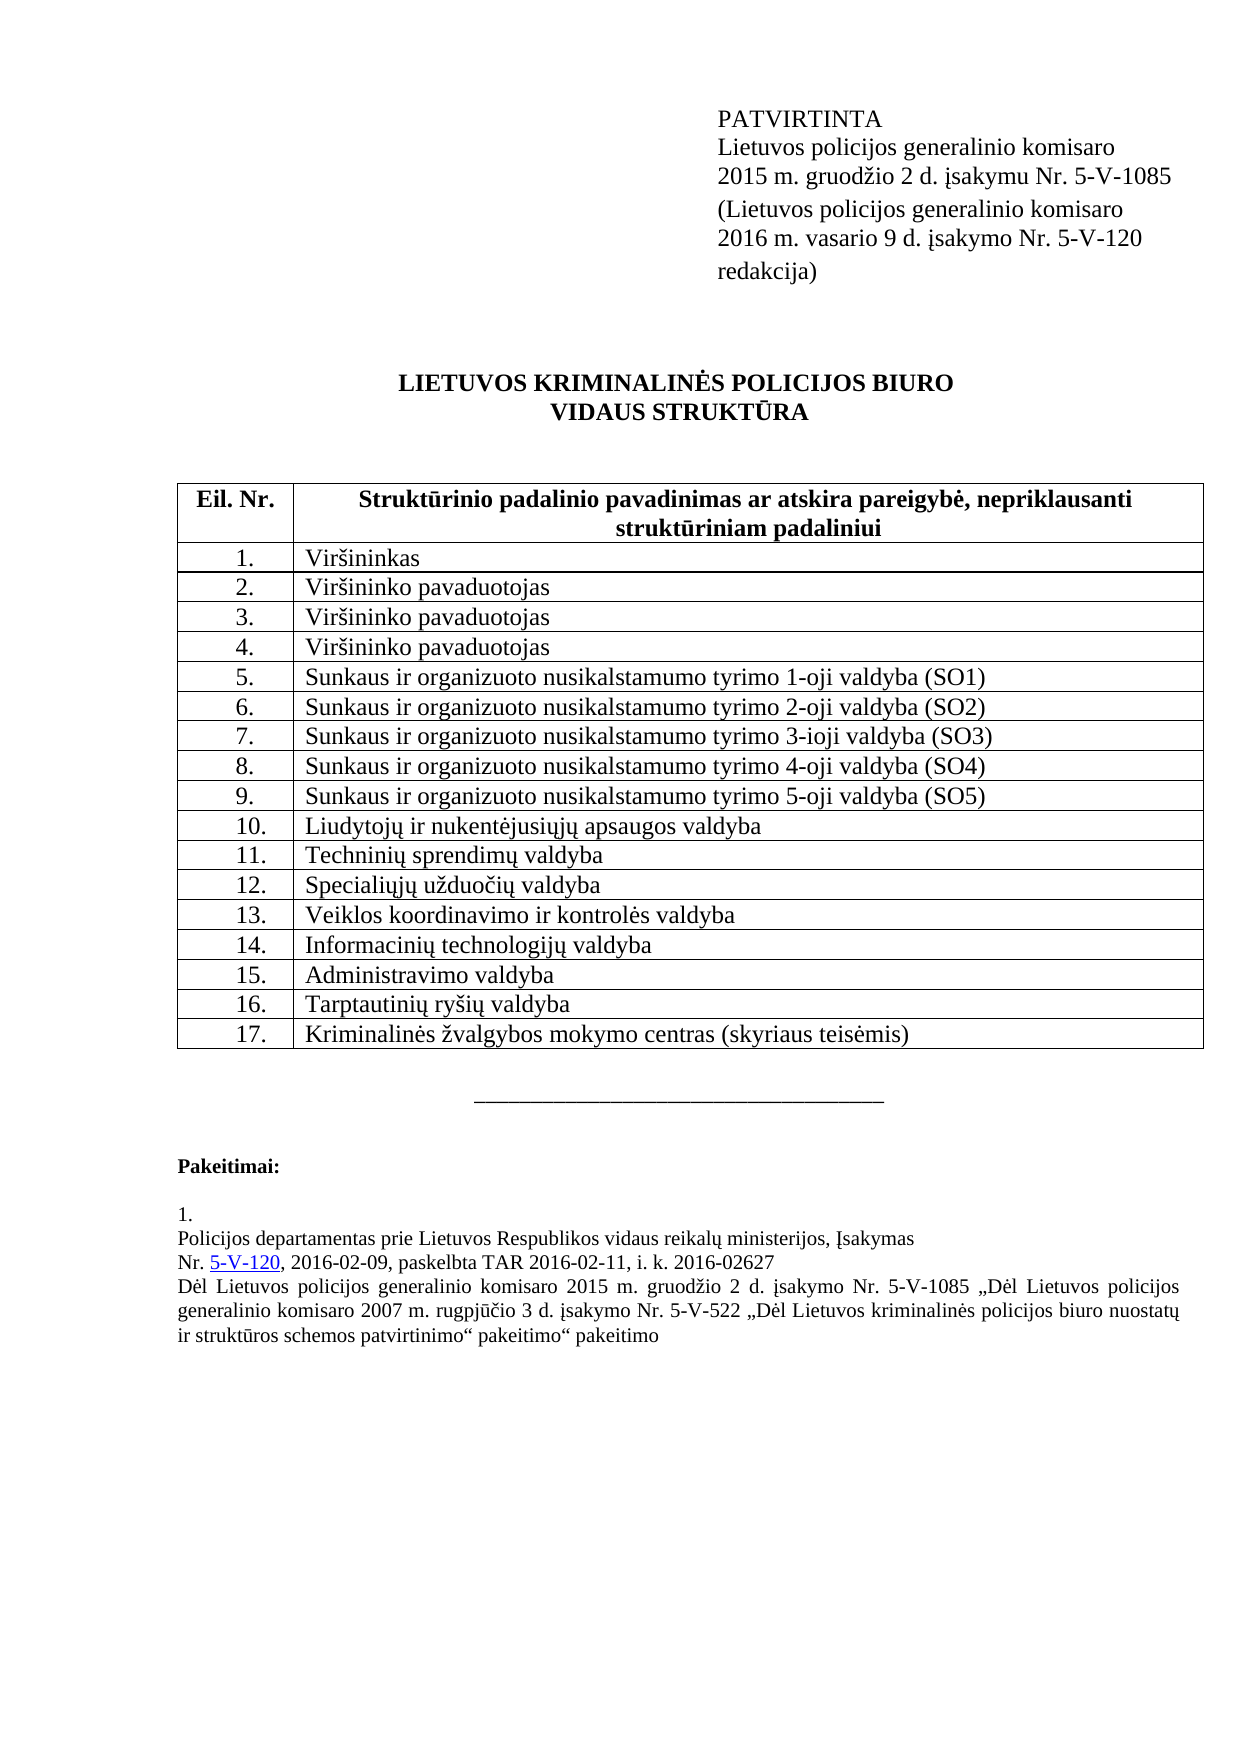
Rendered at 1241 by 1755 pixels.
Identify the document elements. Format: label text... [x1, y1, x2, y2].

table_cell Viršininko pavaduotojas [294, 602, 1203, 631]
table_cell 1. [178, 543, 293, 571]
table_cell Techninių sprendimų valdyba [294, 841, 1203, 869]
table_cell 7. [178, 721, 293, 750]
table_cell Administravimo valdyba [294, 960, 1203, 988]
text Lietuvos policijos generalinio komisaro [717, 132, 1181, 161]
table_cell Sunkaus ir organizuoto nusikalstamumo tyrimo 4-oji valdyba (SO4) [294, 751, 1203, 780]
table_cell Liudytojų ir nukentėjusiųjų apsaugos valdyba [294, 811, 1203, 839]
text Dėl Lietuvos policijos generalinio komisaro 2015 m. gruodžio 2 d. įsakymo Nr. 5-V-1085 „Dėl Lietuvos policijos generalinio komisaro 2007 m. rugpjūčio 3 d. įsakymo Nr. 5-V-522 „Dėl Lietuvos kriminalinės policijos biuro nuostatų ir struktūros schemos patvirtinimo“ pakeitimo“ pakeitimo [177, 1274, 1181, 1347]
text Nr. 5-V-120, 2016-02-09, paskelbta TAR 2016-02-11, i. k. 2016-02627 [177, 1250, 1181, 1274]
text (Lietuvos policijos generalinio komisaro [717, 194, 1181, 223]
table_cell 12. [178, 870, 293, 899]
text 2015 m. gruodžio 2 d. įsakymu Nr. 5-V-1085 [717, 161, 1181, 190]
table_cell 17. [178, 1019, 293, 1048]
table_cell Informacinių technologijų valdyba [294, 930, 1203, 959]
text PATVIRTINTA [717, 104, 1181, 132]
table_cell Viršininkas [294, 543, 1203, 571]
table_cell 8. [178, 751, 293, 780]
text 2016 m. vasario 9 d. įsakymo Nr. 5-V-120 [717, 223, 1181, 252]
table_header Struktūrinio padalinio pavadinimas ar atskira pareigybė, nepriklausanti struktūriniam padaliniui [294, 484, 1203, 542]
table_cell 2. [178, 573, 293, 601]
table_cell Specialiųjų užduočių valdyba [294, 870, 1203, 899]
table_cell Sunkaus ir organizuoto nusikalstamumo tyrimo 1-oji valdyba (SO1) [294, 662, 1203, 691]
text Policijos departamentas prie Lietuvos Respublikos vidaus reikalų ministerijos, Įsakymas [177, 1226, 1181, 1250]
text Pakeitimai: [177, 1154, 1181, 1178]
table_cell Sunkaus ir organizuoto nusikalstamumo tyrimo 5-oji valdyba (SO5) [294, 781, 1203, 810]
text LIETUVOS KRIMINALINĖS POLICIJOS BIURO [177, 368, 1181, 397]
text redakcija) [717, 256, 1181, 285]
table_header Eil. Nr. [178, 484, 293, 542]
table_cell 9. [178, 781, 293, 810]
table_cell Viršininko pavaduotojas [294, 573, 1203, 601]
table_cell 3. [178, 602, 293, 631]
table_cell Kriminalinės žvalgybos mokymo centras (skyriaus teisėmis) [294, 1019, 1203, 1048]
table_cell Viršininko pavaduotojas [294, 632, 1203, 661]
table_cell Sunkaus ir organizuoto nusikalstamumo tyrimo 3-ioji valdyba (SO3) [294, 721, 1203, 750]
table_cell Veiklos koordinavimo ir kontrolės valdyba [294, 900, 1203, 929]
text 1. [177, 1202, 1181, 1226]
table_cell 16. [178, 990, 293, 1018]
table_cell 14. [178, 930, 293, 959]
text ____________________________________ [177, 1078, 1181, 1106]
table_cell 15. [178, 960, 293, 988]
table_cell 11. [178, 841, 293, 869]
table_cell 13. [178, 900, 293, 929]
table_cell Tarptautinių ryšių valdyba [294, 990, 1203, 1018]
table_cell 4. [178, 632, 293, 661]
table_cell Sunkaus ir organizuoto nusikalstamumo tyrimo 2-oji valdyba (SO2) [294, 692, 1203, 720]
table_cell 6. [178, 692, 293, 720]
table_cell 5. [178, 662, 293, 691]
table_cell 10. [178, 811, 293, 839]
text VIDAUS STRUKTŪRA [177, 397, 1181, 426]
